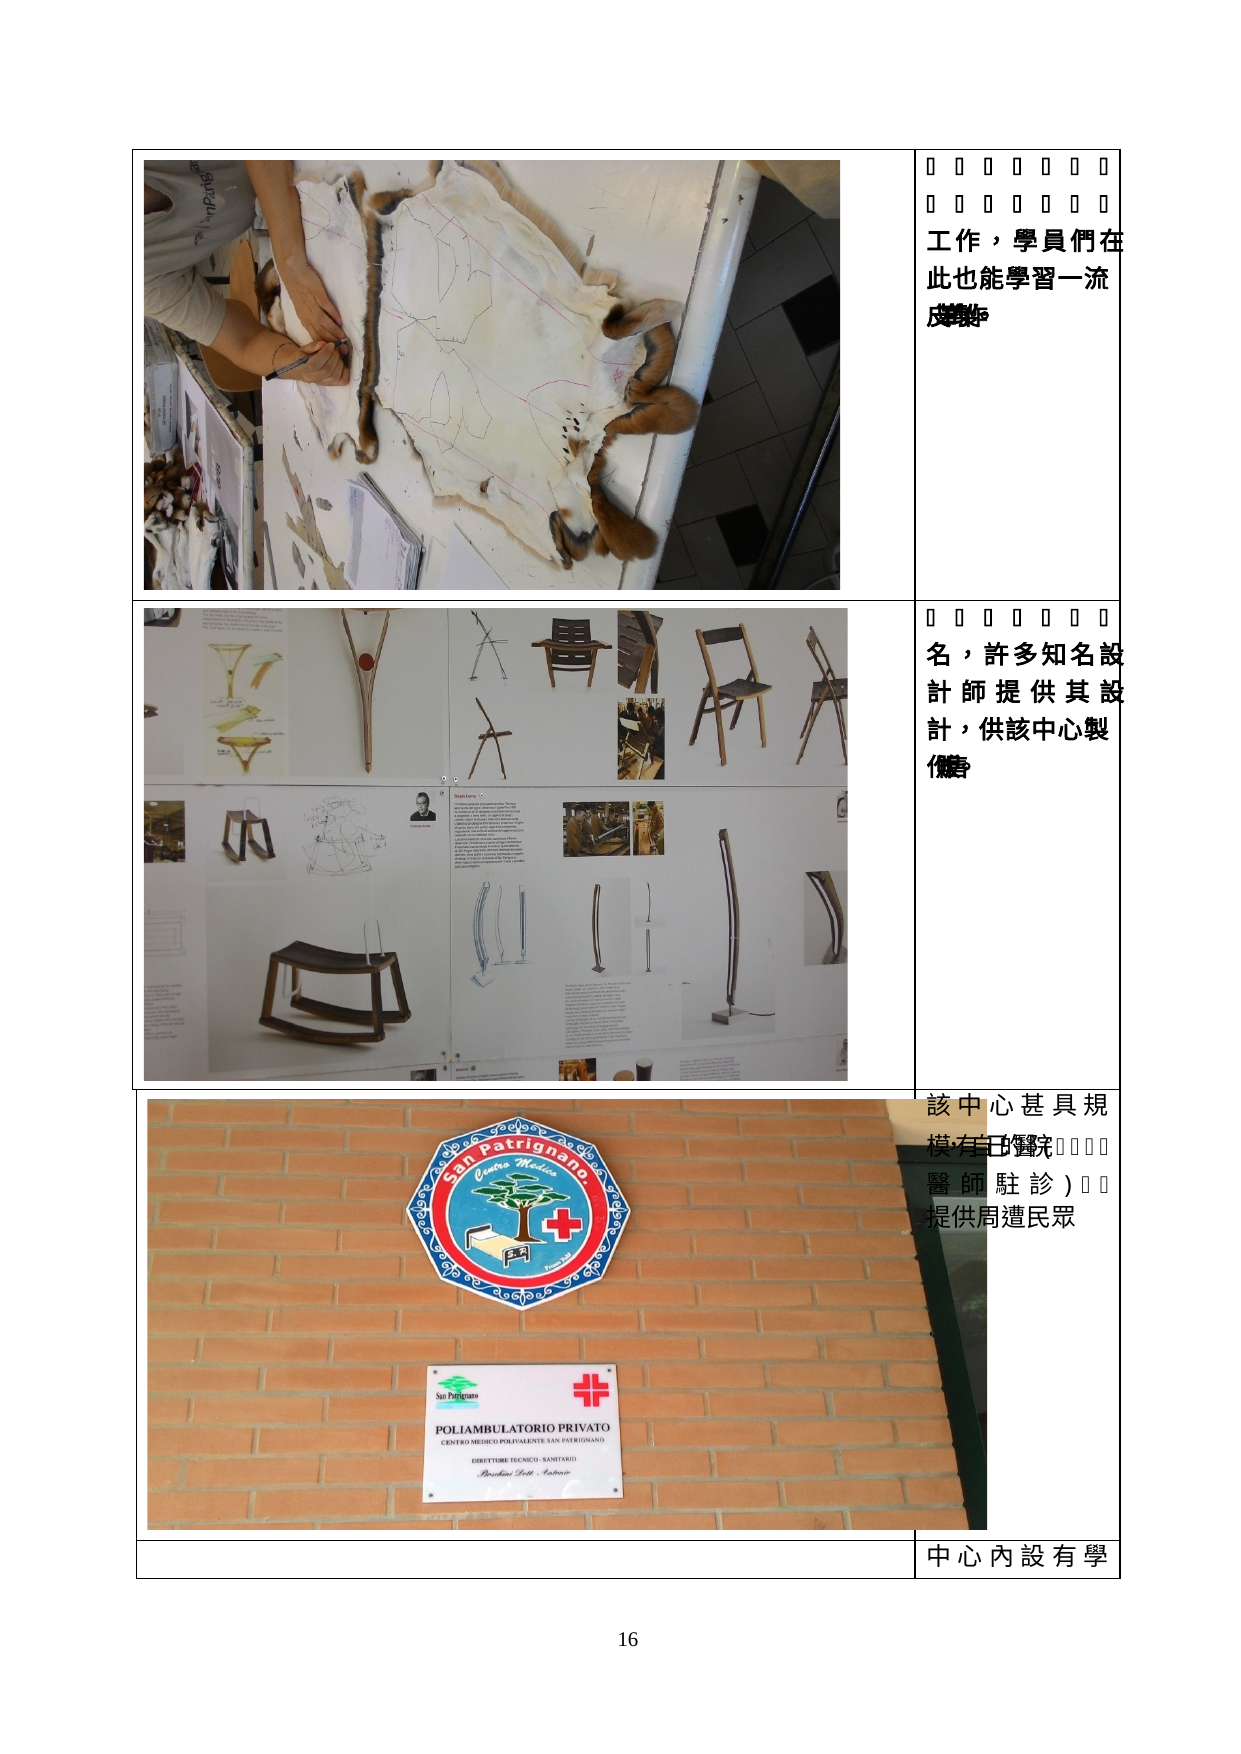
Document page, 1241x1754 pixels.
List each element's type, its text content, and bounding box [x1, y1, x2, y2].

table_cell [137, 1541, 914, 1578]
picture [143, 608, 848, 1081]
table_header 皮草的處理與加工是相當費工的工作，學員們在此也能學習一流皮革的製作。 [916, 150, 1119, 600]
picture [147, 1099, 988, 1530]
table_cell 中心內設有學 [916, 1541, 1119, 1578]
picture [961, 1099, 968, 1106]
table_cell [133, 601, 914, 1088]
table_cell [137, 1090, 914, 1539]
picture [976, 1139, 988, 1143]
table_header [133, 150, 914, 600]
picture [970, 1099, 978, 1106]
picture [976, 1150, 988, 1154]
table_cell 義大利以設計聞名，許多知名設計師提供其設計，供該中心製作販售。 [916, 601, 1119, 1088]
picture [143, 160, 841, 590]
table_cell 該中心甚具規模，有自己的醫院(每天均有醫師駐診)，也提供周遭民眾 [916, 1090, 1119, 1539]
